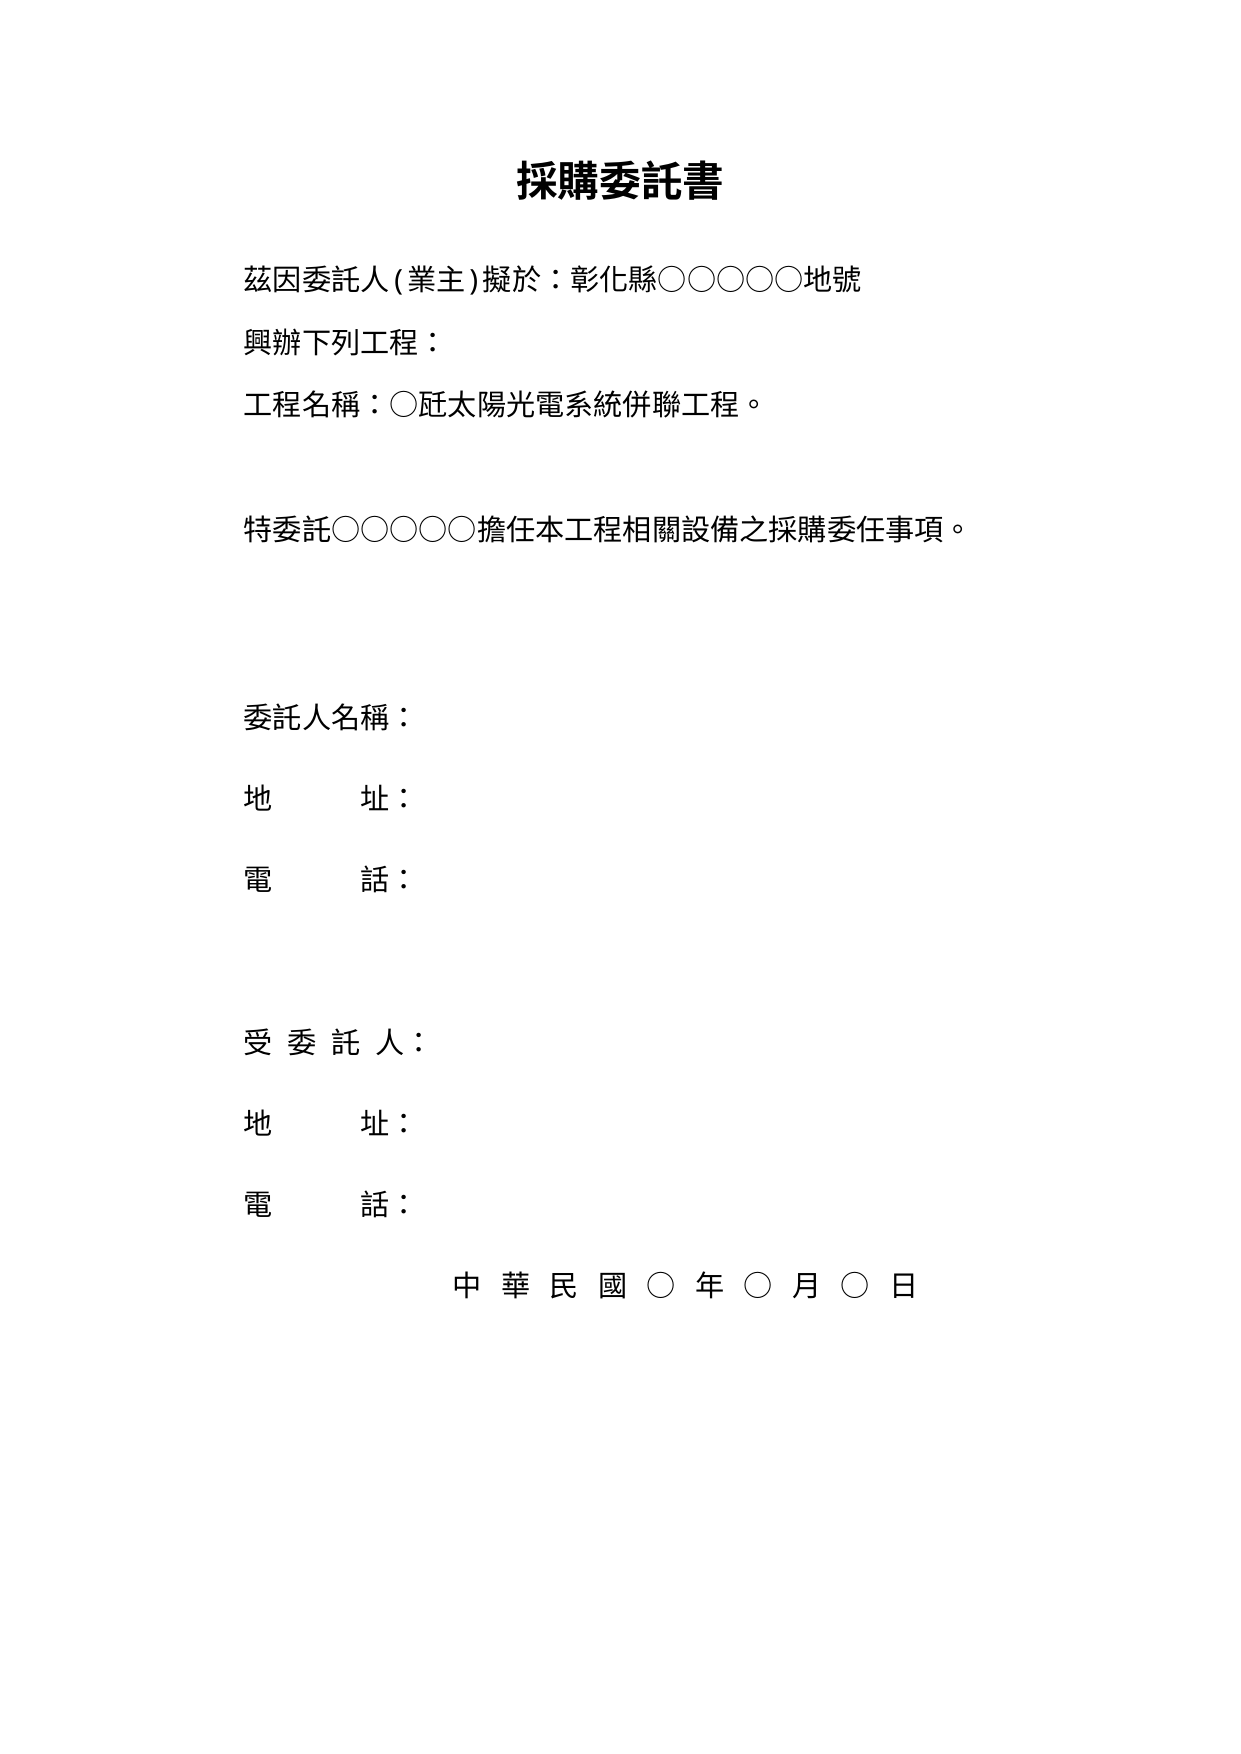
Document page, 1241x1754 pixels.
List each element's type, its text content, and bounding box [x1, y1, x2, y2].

text 特委託○○○○○擔任本工程相關設備之採購委任事項。 [187, 486, 1053, 549]
text 地 址： [187, 1080, 1053, 1142]
text 茲因委託人(業主)擬於：彰化縣○○○○○地號 [187, 236, 1053, 299]
text 中華民國○年○月○日 [187, 1242, 1053, 1305]
text 電 話： [187, 1161, 1053, 1224]
text 地 址： [187, 755, 1053, 817]
text 工程名稱：○瓩太陽光電系統併聯工程。 [187, 361, 1053, 424]
text 受 委 託 人： [187, 999, 1053, 1061]
text 興辦下列工程： [187, 299, 1053, 361]
text 電 話： [187, 836, 1053, 899]
text 採購委託書 [187, 136, 1053, 199]
text 委託人名稱： [187, 674, 1053, 736]
